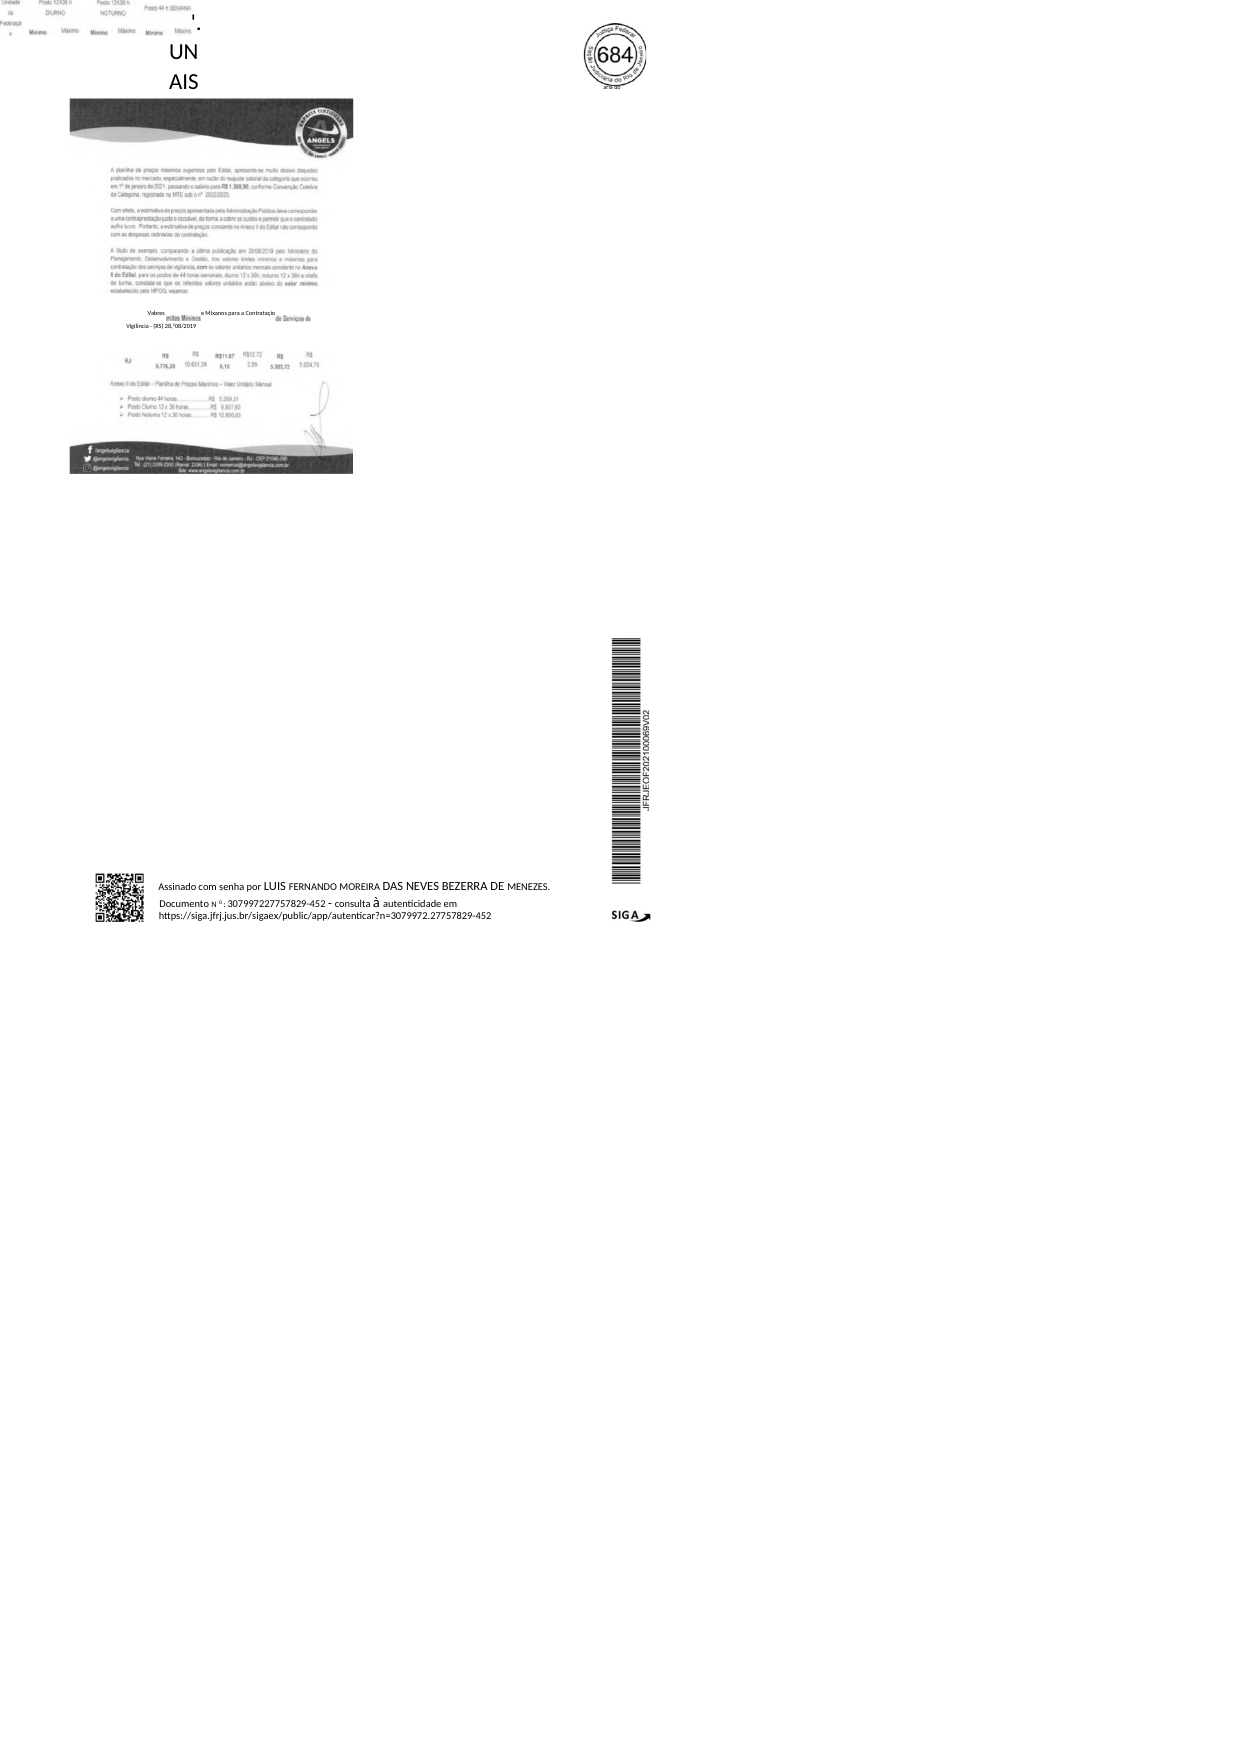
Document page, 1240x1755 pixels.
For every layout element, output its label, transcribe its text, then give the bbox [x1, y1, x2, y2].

text Vigilincia - (RS) 28,108/2019 [126, 323, 1088, 331]
text Vabres e Mixanos para a Contrataçio [144, 310, 311, 322]
